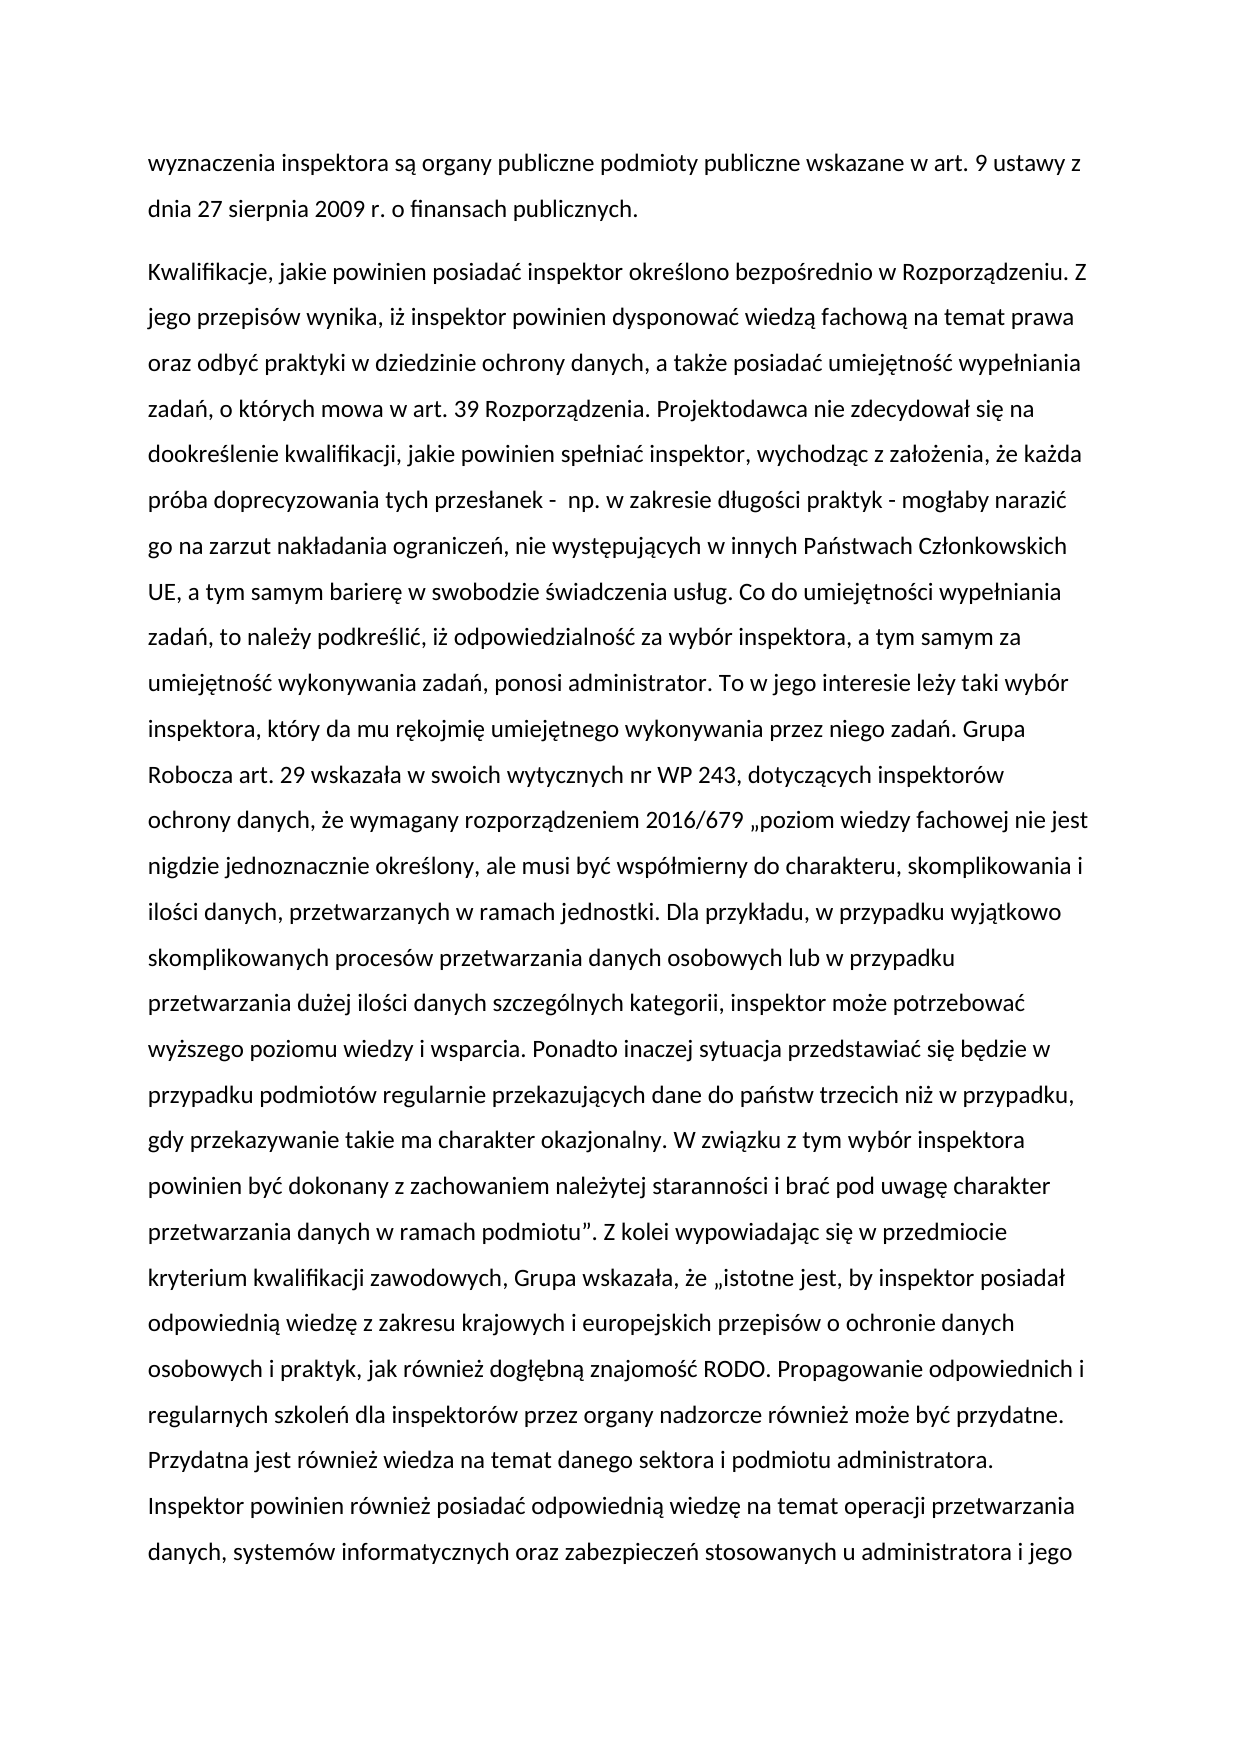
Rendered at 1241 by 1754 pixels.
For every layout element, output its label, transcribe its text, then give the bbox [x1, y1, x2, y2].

text Kwalifikacje, jakie powinien posiadać inspektor określono bezpośrednio w Rozporządzeniu. Z jego przepisów wynika, iż inspektor powinien dysponować wiedzą fachową na temat prawa oraz odbyć praktyki w dziedzinie ochrony danych, a także posiadać umiejętność wypełniania zadań, o których mowa w art. 39 Rozporządzenia. Projektodawca nie zdecydował się na dookreślenie kwalifikacji, jakie powinien spełniać inspektor, wychodząc z założenia, że każda próba doprecyzowania tych przesłanek - np. w zakresie długości praktyk - mogłaby narazić go na zarzut nakładania ograniczeń, nie występujących w innych Państwach Członkowskich UE, a tym samym barierę w swobodzie świadczenia usług. Co do umiejętności wypełniania zadań, to należy podkreślić, iż odpowiedzialność za wybór inspektora, a tym samym za umiejętność wykonywania zadań, ponosi administrator. To w jego interesie leży taki wybór inspektora, który da mu rękojmię umiejętnego wykonywania przez niego zadań. Grupa Robocza art. 29 wskazała w swoich wytycznych nr WP 243, dotyczących inspektorów ochrony danych, że wymagany rozporządzeniem 2016/679 „poziom wiedzy fachowej nie jest nigdzie jednoznacznie określony, ale musi być współmierny do charakteru, skomplikowania i ilości danych, przetwarzanych w ramach jednostki. Dla przykładu, w przypadku wyjątkowo skomplikowanych procesów przetwarzania danych osobowych lub w przypadku przetwarzania dużej ilości danych szczególnych kategorii, inspektor może potrzebować wyższego poziomu wiedzy i wsparcia. Ponadto inaczej sytuacja przedstawiać się będzie w przypadku podmiotów regularnie przekazujących dane do państw trzecich niż w przypadku, gdy przekazywanie takie ma charakter okazjonalny. W związku z tym wybór inspektora powinien być dokonany z zachowaniem należytej staranności i brać pod uwagę charakter przetwarzania danych w ramach podmiotu”. Z kolei wypowiadając się w przedmiocie kryterium kwalifikacji zawodowych, Grupa wskazała, że „istotne jest, by inspektor posiadał odpowiednią wiedzę z zakresu krajowych i europejskich przepisów o ochronie danych osobowych i praktyk, jak również dogłębną znajomość RODO. Propagowanie odpowiednich i regularnych szkoleń dla inspektorów przez organy nadzorcze również może być przydatne. Przydatna jest również wiedza na temat danego sektora i podmiotu administratora. Inspektor powinien również posiadać odpowiednią wiedzę na temat operacji przetwarzania danych, systemów informatycznych oraz zabezpieczeń stosowanych u administratora i jego [148, 256, 1093, 1567]
text wyznaczenia inspektora są organy publiczne podmioty publiczne wskazane w art. 9 ustawy z dnia 27 sierpnia 2009 r. o finansach publicznych. [148, 148, 1093, 224]
